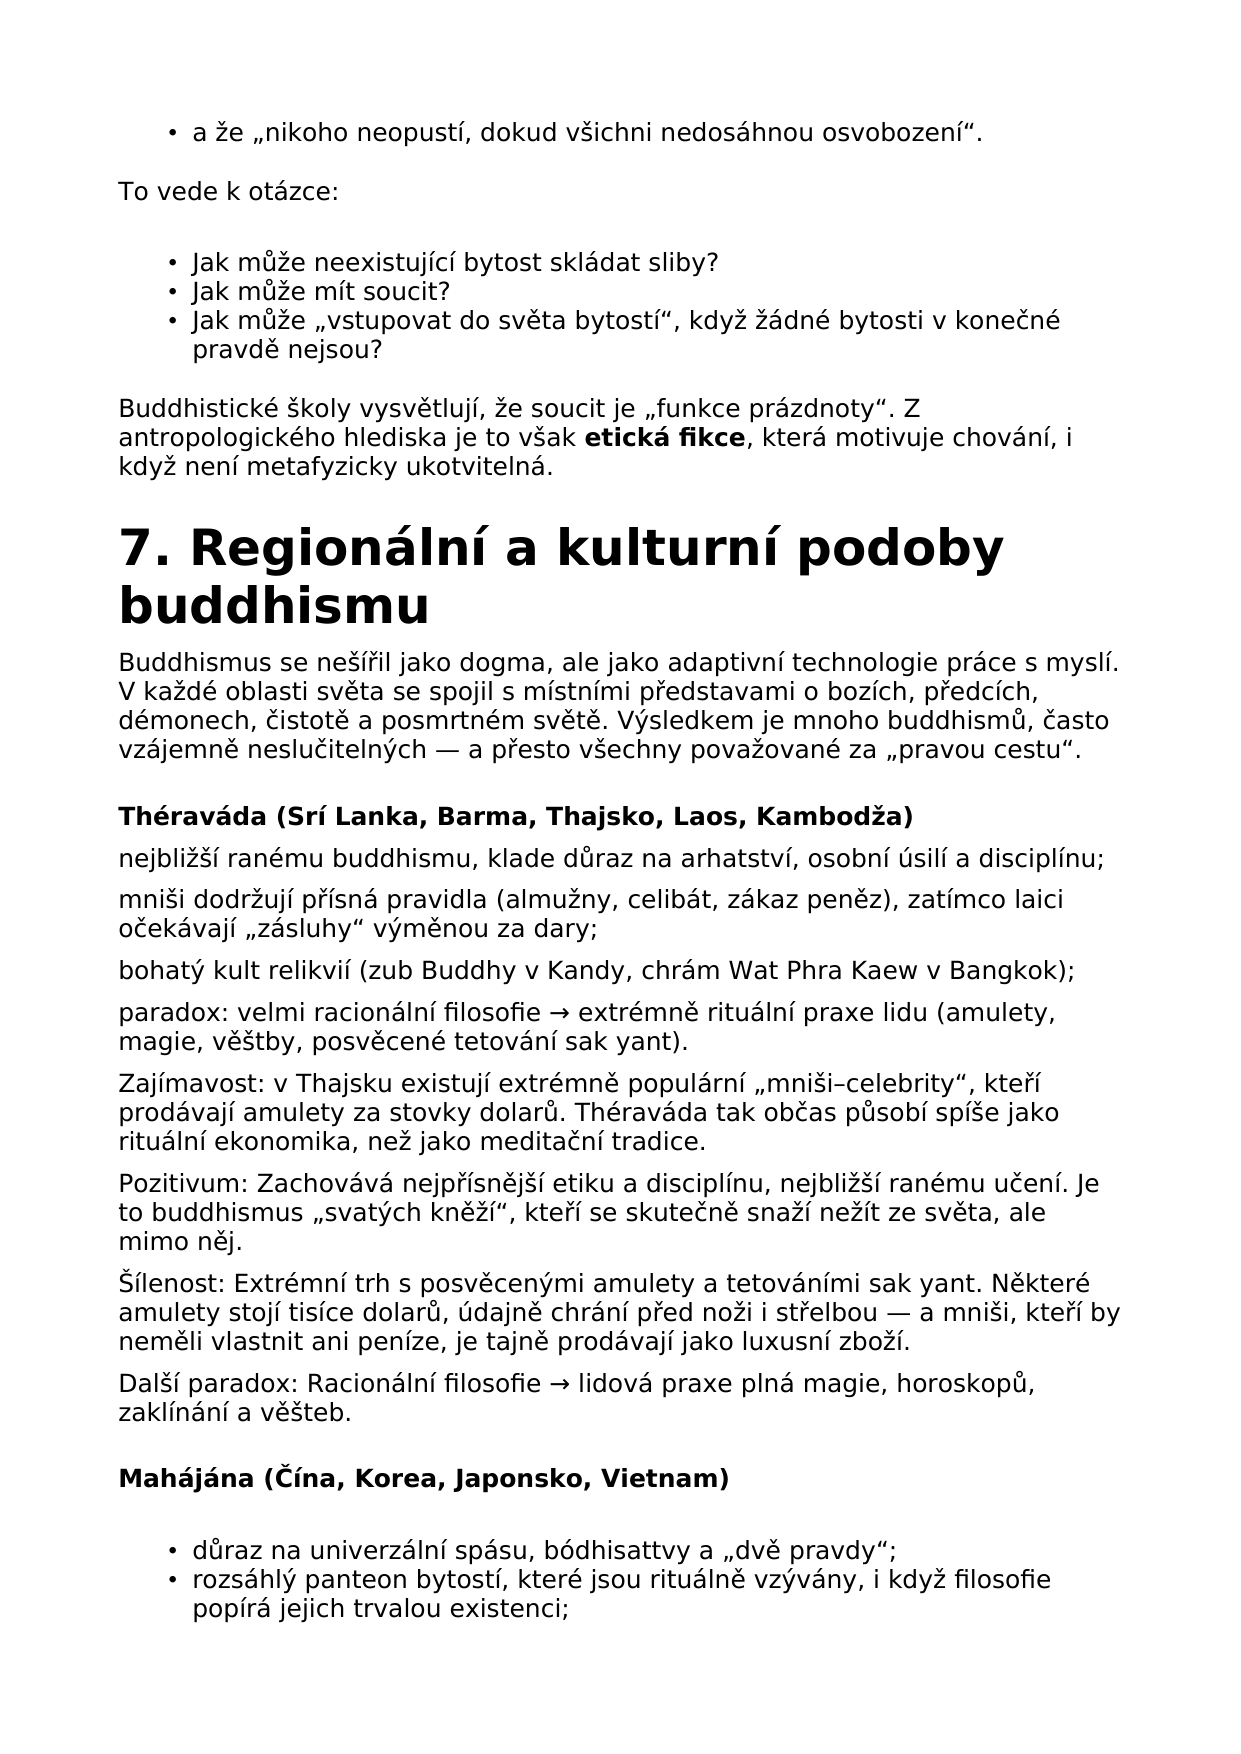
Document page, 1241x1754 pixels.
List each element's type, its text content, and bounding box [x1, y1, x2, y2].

text Buddhismus se nešířil jako dogma, ale jako adaptivní technologie práce s myslí. V každé oblasti světa se spojil s místními představami o bozích, předcích, démonech, čistotě a posmrtném světě. Výsledkem je mnoho buddhismů, často vzájemně neslučitelných — a přesto všechny považované za „pravou cestu“. [118, 648, 1122, 765]
text mniši dodržují přísná pravidla (almužny, celibát, zákaz peněz), zatímco laici očekávají „zásluhy“ výměnou za dary; [118, 886, 1122, 944]
text paradox: velmi racionální filosofie → extrémně rituální praxe lidu (amulety, magie, věštby, posvěcené tetování sak yant). [118, 998, 1122, 1056]
subtitle Théraváda (Srí Lanka, Barma, Thajsko, Laos, Kambodža) [118, 802, 1122, 831]
list Jak může neexistující bytost skládat sliby? [177, 248, 1122, 277]
text Zajímavost: v Thajsku existují extrémně populární „mniši–celebrity“, kteří prodávají amulety za stovky dolarů. Théraváda tak občas působí spíše jako rituální ekonomika, než jako meditační tradice. [118, 1069, 1122, 1156]
text Šílenost: Extrémní trh s posvěcenými amulety a tetováními sak yant. Některé amulety stojí tisíce dolarů, údajně chrání před noži i střelbou — a mniši, kteří by neměli vlastnit ani peníze, je tajně prodávají jako luxusní zboží. [118, 1269, 1122, 1356]
list Jak může mít soucit? [177, 277, 1122, 306]
text Další paradox: Racionální filosofie → lidová praxe plná magie, horoskopů, zaklínání a věšteb. [118, 1369, 1122, 1427]
list a že „nikoho neopustí, dokud všichni nedosáhnou osvobození“. [177, 118, 1122, 147]
text bohatý kult relikvií (zub Buddhy v Kandy, chrám Wat Phra Kaew v Bangkok); [118, 956, 1122, 986]
text Pozitivum: Zachovává nejpřísnější etiku a disciplínu, nejbližší ranému učení. Je to buddhismus „svatých kněží“, kteří se skutečně snaží nežít ze světa, ale mimo něj. [118, 1169, 1122, 1256]
subtitle Mahájána (Čína, Korea, Japonsko, Vietnam) [118, 1465, 1122, 1494]
subtitle 7. Regionální a kulturní podoby buddhismu [118, 519, 1122, 636]
list Jak může „vstupovat do světa bytostí“, když žádné bytosti v konečné pravdě nejsou? [177, 306, 1122, 364]
text Buddhistické školy vysvětlují, že soucit je „funkce prázdnoty“. Z antropologického hlediska je to však etická fikce, která motivuje chování, i když není metafyzicky ukotvitelná. [118, 394, 1122, 482]
text To vede k otázce: [118, 177, 1122, 206]
list důraz na univerzální spásu, bódhisattvy a „dvě pravdy“; [177, 1536, 1122, 1565]
text nejbližší ranému buddhismu, klade důraz na arhatství, osobní úsilí a disciplínu; [118, 844, 1122, 873]
list rozsáhlý panteon bytostí, které jsou rituálně vzývány, i když filosofie popírá jejich trvalou existenci; [177, 1565, 1122, 1623]
